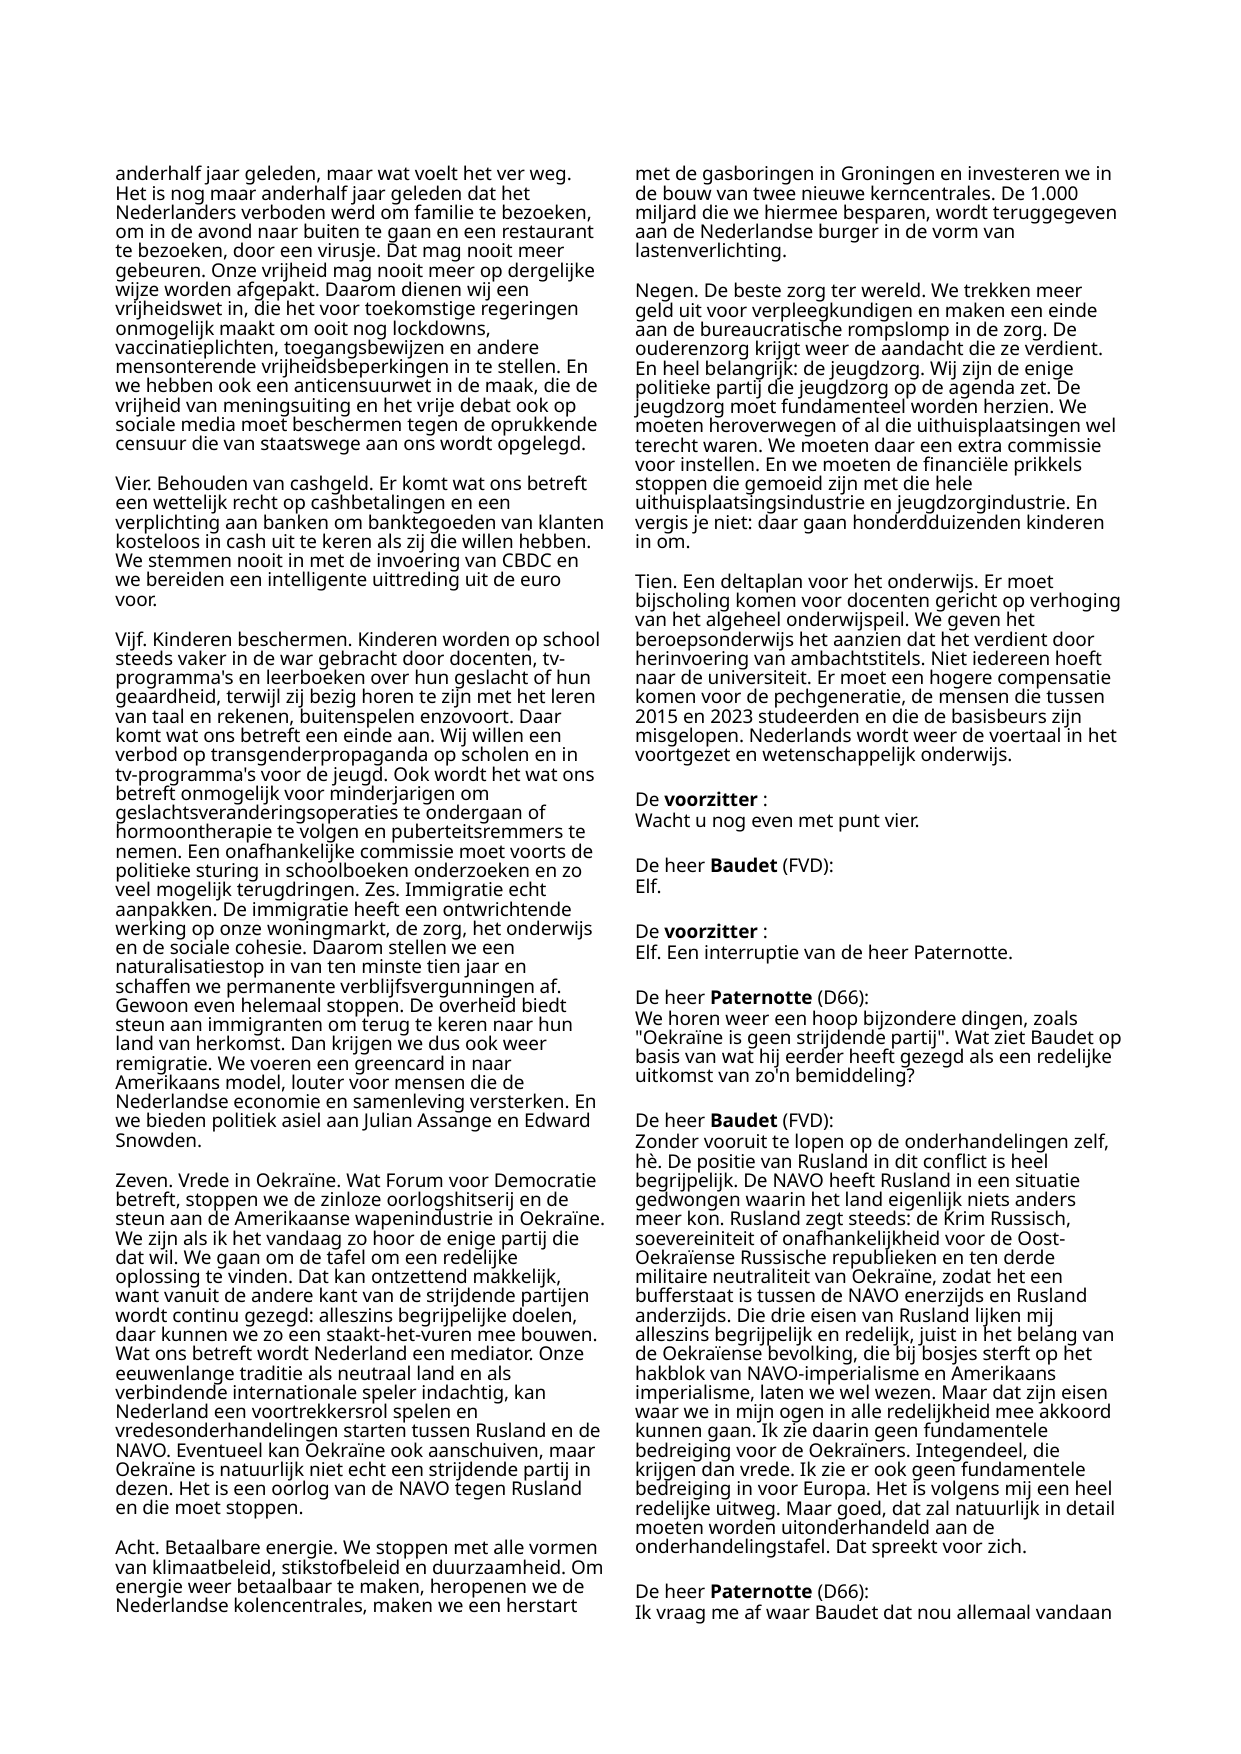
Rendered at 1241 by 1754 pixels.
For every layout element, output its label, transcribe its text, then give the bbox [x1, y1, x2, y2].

text Negen. De beste zorg ter wereld. We trekken meer geld uit voor verpleegkundigen en maken een einde aan de bureaucratische rompslomp in de zorg. De ouderenzorg krijgt weer de aandacht die ze verdient. En heel belangrijk: de jeugdzorg. Wij zijn de enige politieke partij die jeugdzorg op de agenda zet. De jeugdzorg moet fundamenteel worden herzien. We moeten heroverwegen of al die uithuisplaatsingen wel terecht waren. We moeten daar een extra commissie voor instellen. En we moeten de financiële prikkels stoppen die gemoeid zijn met die hele uithuisplaatsingsindustrie en jeugdzorgindustrie. En vergis je niet: daar gaan honderdduizenden kinderen in om. [635, 282, 1125, 552]
text Tien. Een deltaplan voor het onderwijs. Er moet bijscholing komen voor docenten gericht op verhoging van het algeheel onderwijspeil. We geven het beroepsonderwijs het aanzien dat het verdient door herinvoering van ambachtstitels. Niet iedereen hoeft naar de universiteit. Er moet een hogere compensatie komen voor de pechgeneratie, de mensen die tussen 2015 en 2023 studeerden en die de basisbeurs zijn misgelopen. Nederlands wordt weer de voertaal in het voortgezet en wetenschappelijk onderwijs. [635, 573, 1125, 766]
text Acht. Betaalbare energie. We stoppen met alle vormen van klimaatbeleid, stikstofbeleid en duurzaamheid. Om energie weer betaalbaar te maken, heropenen we de Nederlandse kolencentrales, maken we een herstart [115, 1539, 605, 1616]
text Zonder vooruit te lopen op de onderhandelingen zelf, hè. De positie van Rusland in dit conflict is heel begrijpelijk. De NAVO heeft Rusland in een situatie gedwongen waarin het land eigenlijk niets anders meer kon. Rusland zegt steeds: de Krim Russisch, soevereiniteit of onafhankelijkheid voor de Oost-Oekraïense Russische republieken en ten derde militaire neutraliteit van Oekraïne, zodat het een bufferstaat is tussen de NAVO enerzijds en Rusland anderzijds. Die drie eisen van Rusland lijken mij alleszins begrijpelijk en redelijk, juist in het belang van de Oekraïense bevolking, die bij bosjes sterft op het hakblok van NAVO-imperialisme en Amerikaans imperialisme, laten we wel wezen. Maar dat zijn eisen waar we in mijn ogen in alle redelijkheid mee akkoord kunnen gaan. Ik zie daarin geen fundamentele bedreiging voor de Oekraïners. Integendeel, die krijgen dan vrede. Ik zie er ook geen fundamentele bedreiging in voor Europa. Het is volgens mij een heel redelijke uitweg. Maar goed, dat zal natuurlijk in detail moeten worden uitonderhandeld aan de onderhandelingstafel. Dat spreekt voor zich. [635, 1133, 1125, 1557]
text Vijf. Kinderen beschermen. Kinderen worden op school steeds vaker in de war gebracht door docenten, tv-programma's en leerboeken over hun geslacht of hun geaardheid, terwijl zij bezig horen te zijn met het leren van taal en rekenen, buitenspelen enzovoort. Daar komt wat ons betreft een einde aan. Wij willen een verbod op transgenderpropaganda op scholen en in tv-programma's voor de jeugd. Ook wordt het wat ons betreft onmogelijk voor minderjarigen om geslachtsveranderingsoperaties te ondergaan of hormoontherapie te volgen en puberteitsremmers te nemen. Een onafhankelijke commissie moet voorts de politieke sturing in schoolboeken onderzoeken en zo veel mogelijk terugdringen. Zes. Immigratie echt aanpakken. De immigratie heeft een ontwrichtende werking op onze woningmarkt, de zorg, het onderwijs en de sociale cohesie. Daarom stellen we een naturalisatiestop in van ten minste tien jaar en schaffen we permanente verblijfsvergunningen af. Gewoon even helemaal stoppen. De overheid biedt steun aan immigranten om terug te keren naar hun land van herkomst. Dan krijgen we dus ook weer remigratie. We voeren een greencard in naar Amerikaans model, louter voor mensen die de Nederlandse economie en samenleving versterken. En we bieden politiek asiel aan Julian Assange en Edward Snowden. [115, 631, 605, 1151]
text De heer Paternotte (D66): [635, 1578, 1125, 1604]
text Wacht u nog even met punt vier. [635, 812, 1125, 831]
text Zeven. Vrede in Oekraïne. Wat Forum voor Democratie betreft, stoppen we de zinloze oorlogshitserij en de steun aan de Amerikaanse wapenindustrie in Oekraïne. We zijn als ik het vandaag zo hoor de enige partij die dat wil. We gaan om de tafel om een redelijke oplossing te vinden. Dat kan ontzettend makkelijk, want vanuit de andere kant van de strijdende partijen wordt continu gezegd: alleszins begrijpelijke doelen, daar kunnen we zo een staakt-het-vuren mee bouwen. Wat ons betreft wordt Nederland een mediator. Onze eeuwenlange traditie als neutraal land en als verbindende internationale speler indachtig, kan Nederland een voortrekkersrol spelen en vredesonderhandelingen starten tussen Rusland en de NAVO. Eventueel kan Oekraïne ook aanschuiven, maar Oekraïne is natuurlijk niet echt een strijdende partij in dezen. Het is een oorlog van de NAVO tegen Rusland en die moet stoppen. [115, 1172, 605, 1519]
text De heer Baudet (FVD): [635, 852, 1125, 878]
text Vier. Behouden van cashgeld. Er komt wat ons betreft een wettelijk recht op cashbetalingen en een verplichting aan banken om banktegoeden van klanten kosteloos in cash uit te keren als zij die willen hebben. We stemmen nooit in met de invoering van CBDC en we bereiden een intelligente uittreding uit de euro voor. [115, 475, 605, 610]
text De heer Paternotte (D66): [635, 984, 1125, 1010]
text met de gasboringen in Groningen en investeren we in de bouw van twee nieuwe kerncentrales. De 1.000 miljard die we hiermee besparen, wordt teruggegeven aan de Nederlandse burger in de vorm van lastenverlichting. [635, 165, 1125, 262]
text De voorzitter : [635, 918, 1125, 944]
text De voorzitter : [635, 786, 1125, 812]
text De heer Baudet (FVD): [635, 1108, 1125, 1133]
text anderhalf jaar geleden, maar wat voelt het ver weg. Het is nog maar anderhalf jaar geleden dat het Nederlanders verboden werd om familie te bezoeken, om in de avond naar buiten te gaan en een restaurant te bezoeken, door een virusje. Dat mag nooit meer gebeuren. Onze vrijheid mag nooit meer op dergelijke wijze worden afgepakt. Daarom dienen wij een vrijheidswet in, die het voor toekomstige regeringen onmogelijk maakt om ooit nog lockdowns, vaccinatieplichten, toegangsbewijzen en andere mensonterende vrijheidsbeperkingen in te stellen. En we hebben ook een anticensuurwet in de maak, die de vrijheid van meningsuiting en het vrije debat ook op sociale media moet beschermen tegen de oprukkende censuur die van staatswege aan ons wordt opgelegd. [115, 165, 605, 454]
text We horen weer een hoop bijzondere dingen, zoals "Oekraïne is geen strijdende partij". Wat ziet Baudet op basis van wat hij eerder heeft gezegd als een redelijke uitkomst van zo'n bemiddeling? [635, 1010, 1125, 1087]
text Ik vraag me af waar Baudet dat nou allemaal vandaan [635, 1604, 1125, 1623]
text Elf. [635, 878, 1125, 897]
text Elf. Een interruptie van de heer Paternotte. [635, 944, 1125, 963]
